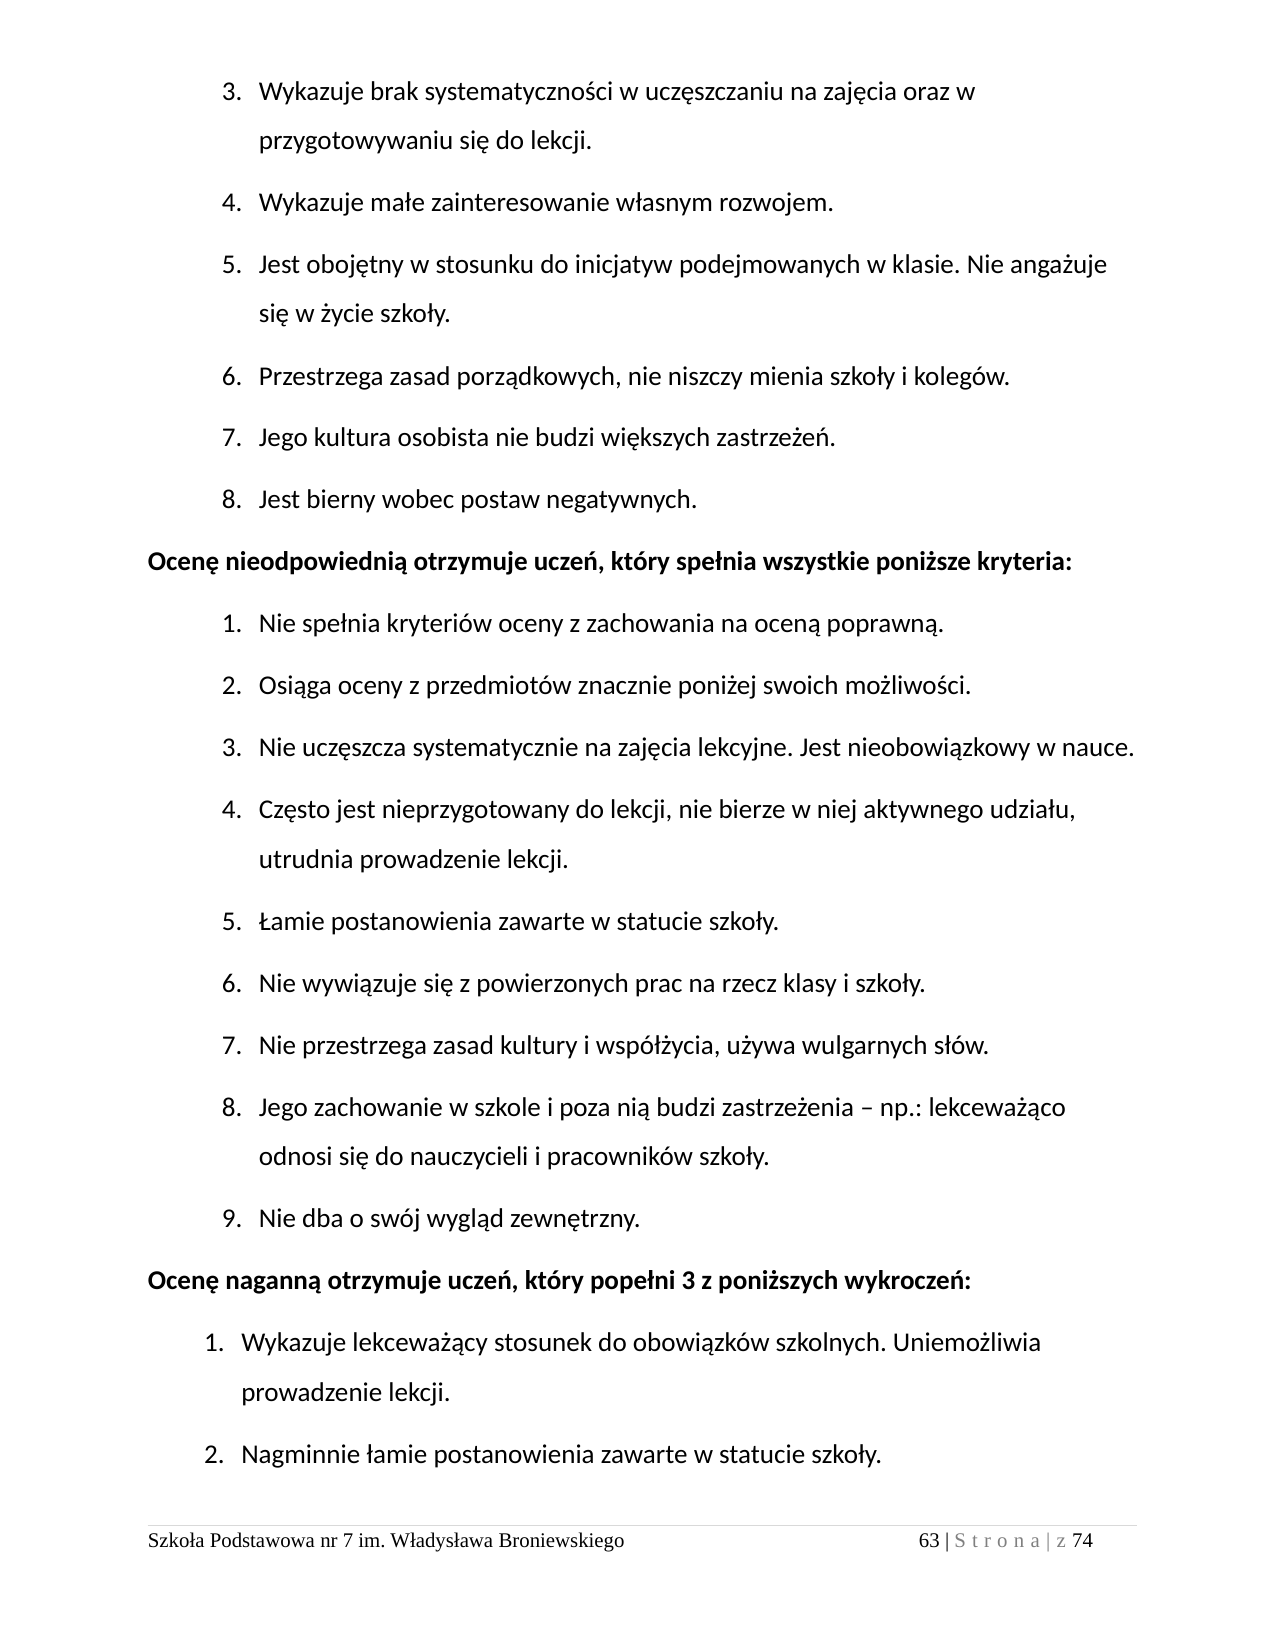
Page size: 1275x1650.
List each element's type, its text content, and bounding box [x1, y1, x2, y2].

list Nie dba o swój wygląd zewnętrzny. [222, 1201, 1137, 1234]
list Jego zachowanie w szkole i poza nią budzi zastrzeżenia – np.: lekceważąco odnosi się do nauczycieli i pracowników szkoły. [222, 1090, 1137, 1172]
list Nie przestrzega zasad kultury i współżycia, używa wulgarnych słów. [222, 1028, 1137, 1061]
list Jego kultura osobista nie budzi większych zastrzeżeń. [222, 421, 1137, 454]
text Ocenę nieodpowiednią otrzymuje uczeń, który spełnia wszystkie poniższe kryteria: [148, 544, 1137, 578]
list Jest obojętny w stosunku do inicjatyw podejmowanych w klasie. Nie angażuje się w życie szkoły. [222, 247, 1137, 330]
list Osiąga oceny z przedmiotów znacznie poniżej swoich możliwości. [222, 668, 1137, 702]
list Przestrzega zasad porządkowych, nie niszczy mienia szkoły i kolegów. [222, 359, 1137, 392]
text Ocenę naganną otrzymuje uczeń, który popełni 3 z poniższych wykroczeń: [148, 1263, 1137, 1296]
list Jest bierny wobec postaw negatywnych. [222, 483, 1137, 516]
list Nie uczęszcza systematycznie na zajęcia lekcyjne. Jest nieobowiązkowy w nauce. [222, 731, 1137, 763]
list Łamie postanowienia zawarte w statucie szkoły. [222, 904, 1137, 937]
list Nie wywiązuje się z powierzonych prac na rzecz klasy i szkoły. [222, 966, 1137, 999]
list Nagminnie łamie postanowienia zawarte w statucie szkoły. [204, 1437, 1137, 1470]
list Nie spełnia kryteriów oceny z zachowania na oceną poprawną. [222, 607, 1137, 639]
list Wykazuje małe zainteresowanie własnym rozwojem. [222, 185, 1137, 218]
list Wykazuje lekceważący stosunek do obowiązków szkolnych. Uniemożliwia prowadzenie lekcji. [204, 1325, 1137, 1408]
list Wykazuje brak systematyczności w uczęszczaniu na zajęcia oraz w przygotowywaniu się do lekcji. [222, 74, 1137, 156]
list Często jest nieprzygotowany do lekcji, nie bierze w niej aktywnego udziału, utrudnia prowadzenie lekcji. [222, 792, 1137, 875]
